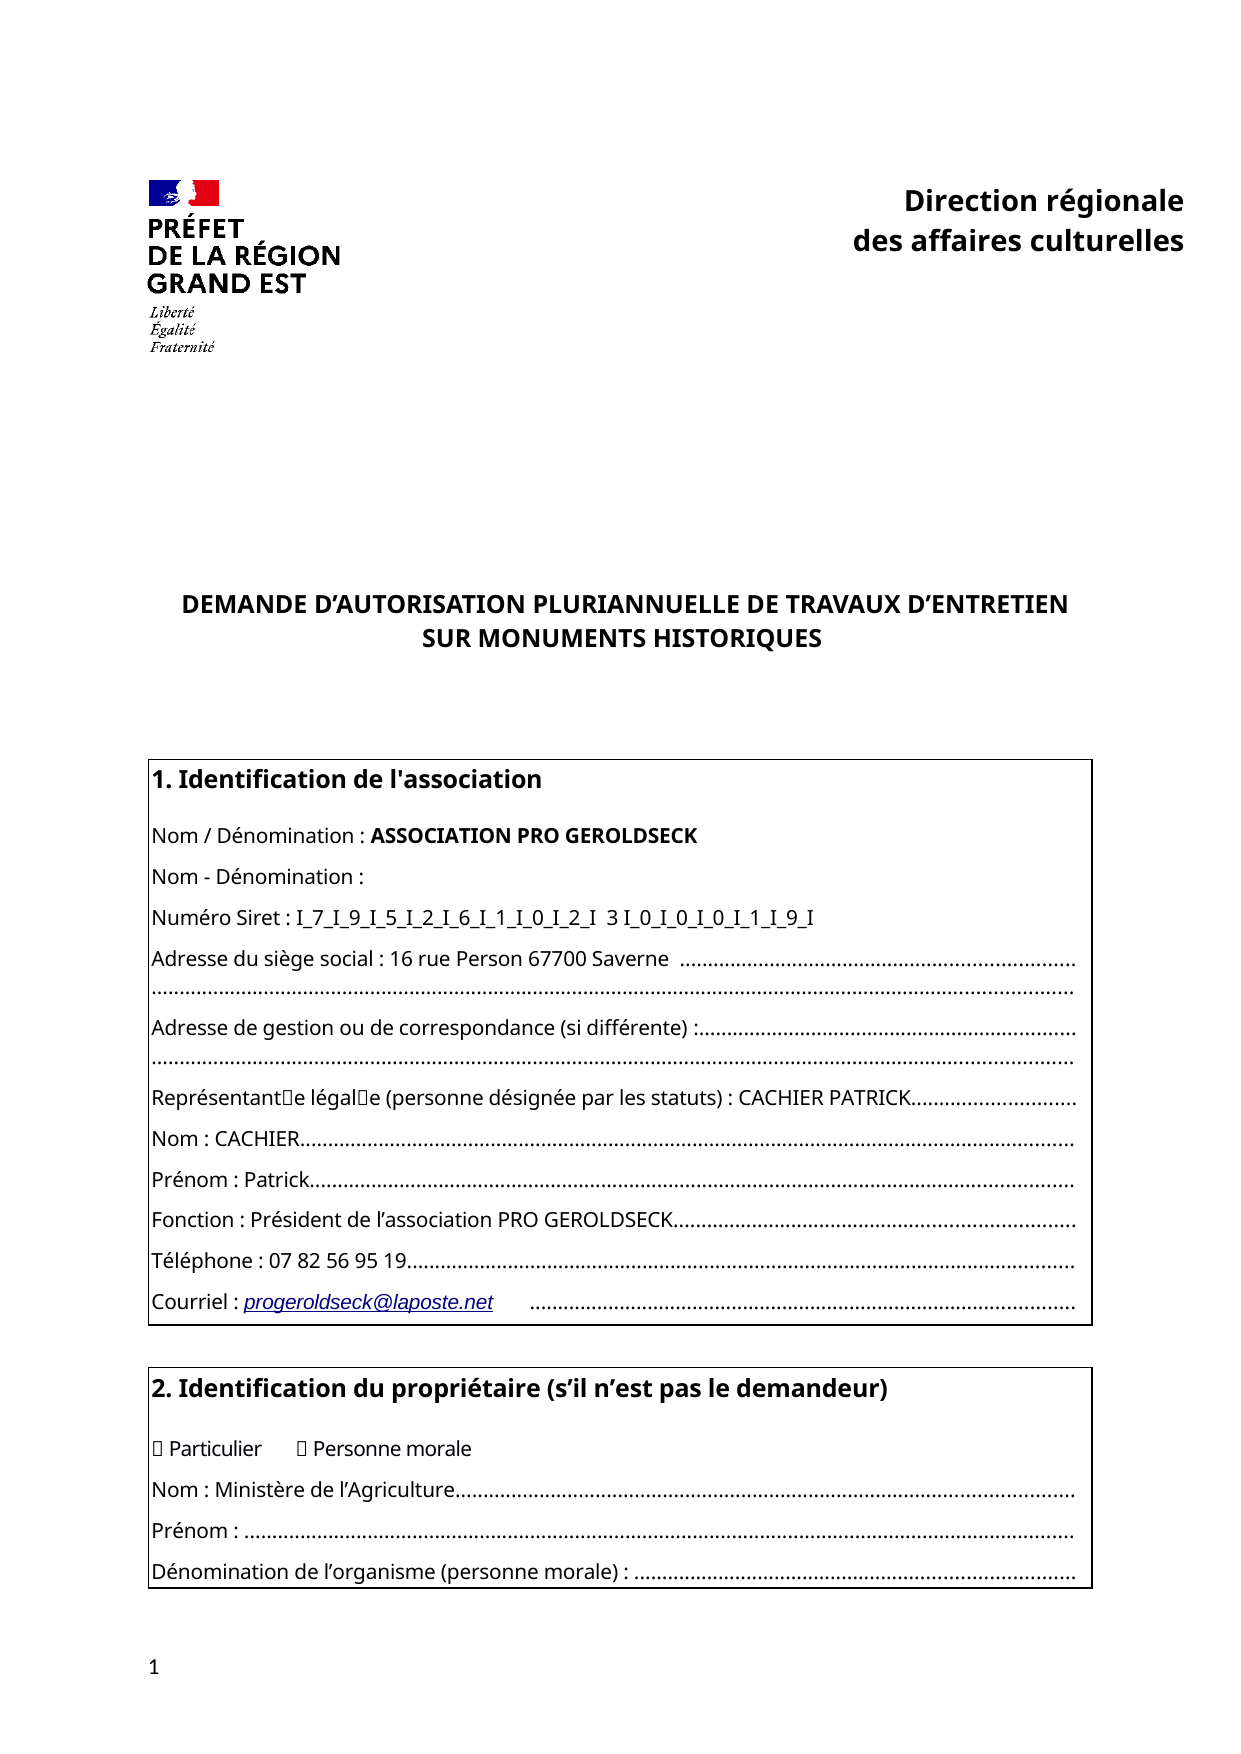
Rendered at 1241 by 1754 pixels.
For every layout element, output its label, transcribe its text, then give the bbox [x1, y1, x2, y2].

table_cell [147, 180, 666, 576]
text Nom : CACHIER [149, 1120, 1091, 1152]
table_cell DEMANDE D’AUTORISATION PLURIANNUELLE DE TRAVAUX D’ENTRETIEN SUR MONUMENTS HISTORIQUES [147, 576, 1186, 665]
text Adresse du siège social : 16 rue Person 67700 Saverne [149, 940, 1091, 1001]
text Prénom : [149, 1512, 1091, 1544]
text Nom : Ministère de l’Agriculture [149, 1471, 1091, 1503]
text  Particulier  Personne morale [149, 1430, 1091, 1462]
table_header [666, 148, 1186, 180]
text Fonction : Président de l’association PRO GEROLDSECK [149, 1202, 1091, 1234]
text Téléphone : 07 82 56 95 19 [149, 1243, 1091, 1275]
text Nom / Dénomination : ASSOCIATION PRO GEROLDSECK [149, 818, 1091, 850]
text Courriel : progeroldseck@laposte.net [149, 1284, 1091, 1324]
text Numéro Siret : I_7_I_9_I_5_I_2_I_6_I_1_I_0_I_2_I 3 I_0_I_0_I_0_I_1_I_9_I [149, 899, 1091, 932]
text Nom - Dénomination : [149, 858, 1091, 891]
text Représentante légale (personne désignée par les statuts) : CACHIER PATRICK [149, 1079, 1091, 1111]
text 1. Identification de l'association [149, 760, 1091, 796]
text 2. Identification du propriétaire (s’il n’est pas le demandeur) [149, 1368, 1091, 1404]
picture [147, 180, 340, 352]
text Adresse de gestion ou de correspondance (si différente) : [149, 1010, 1091, 1070]
text Dénomination de l’organisme (personne morale) : [149, 1553, 1091, 1587]
text Prénom : Patrick [149, 1161, 1091, 1193]
table_cell [147, 665, 1186, 748]
table_cell Direction régionale des affaires culturelles [666, 180, 1186, 576]
table_header [147, 148, 666, 180]
